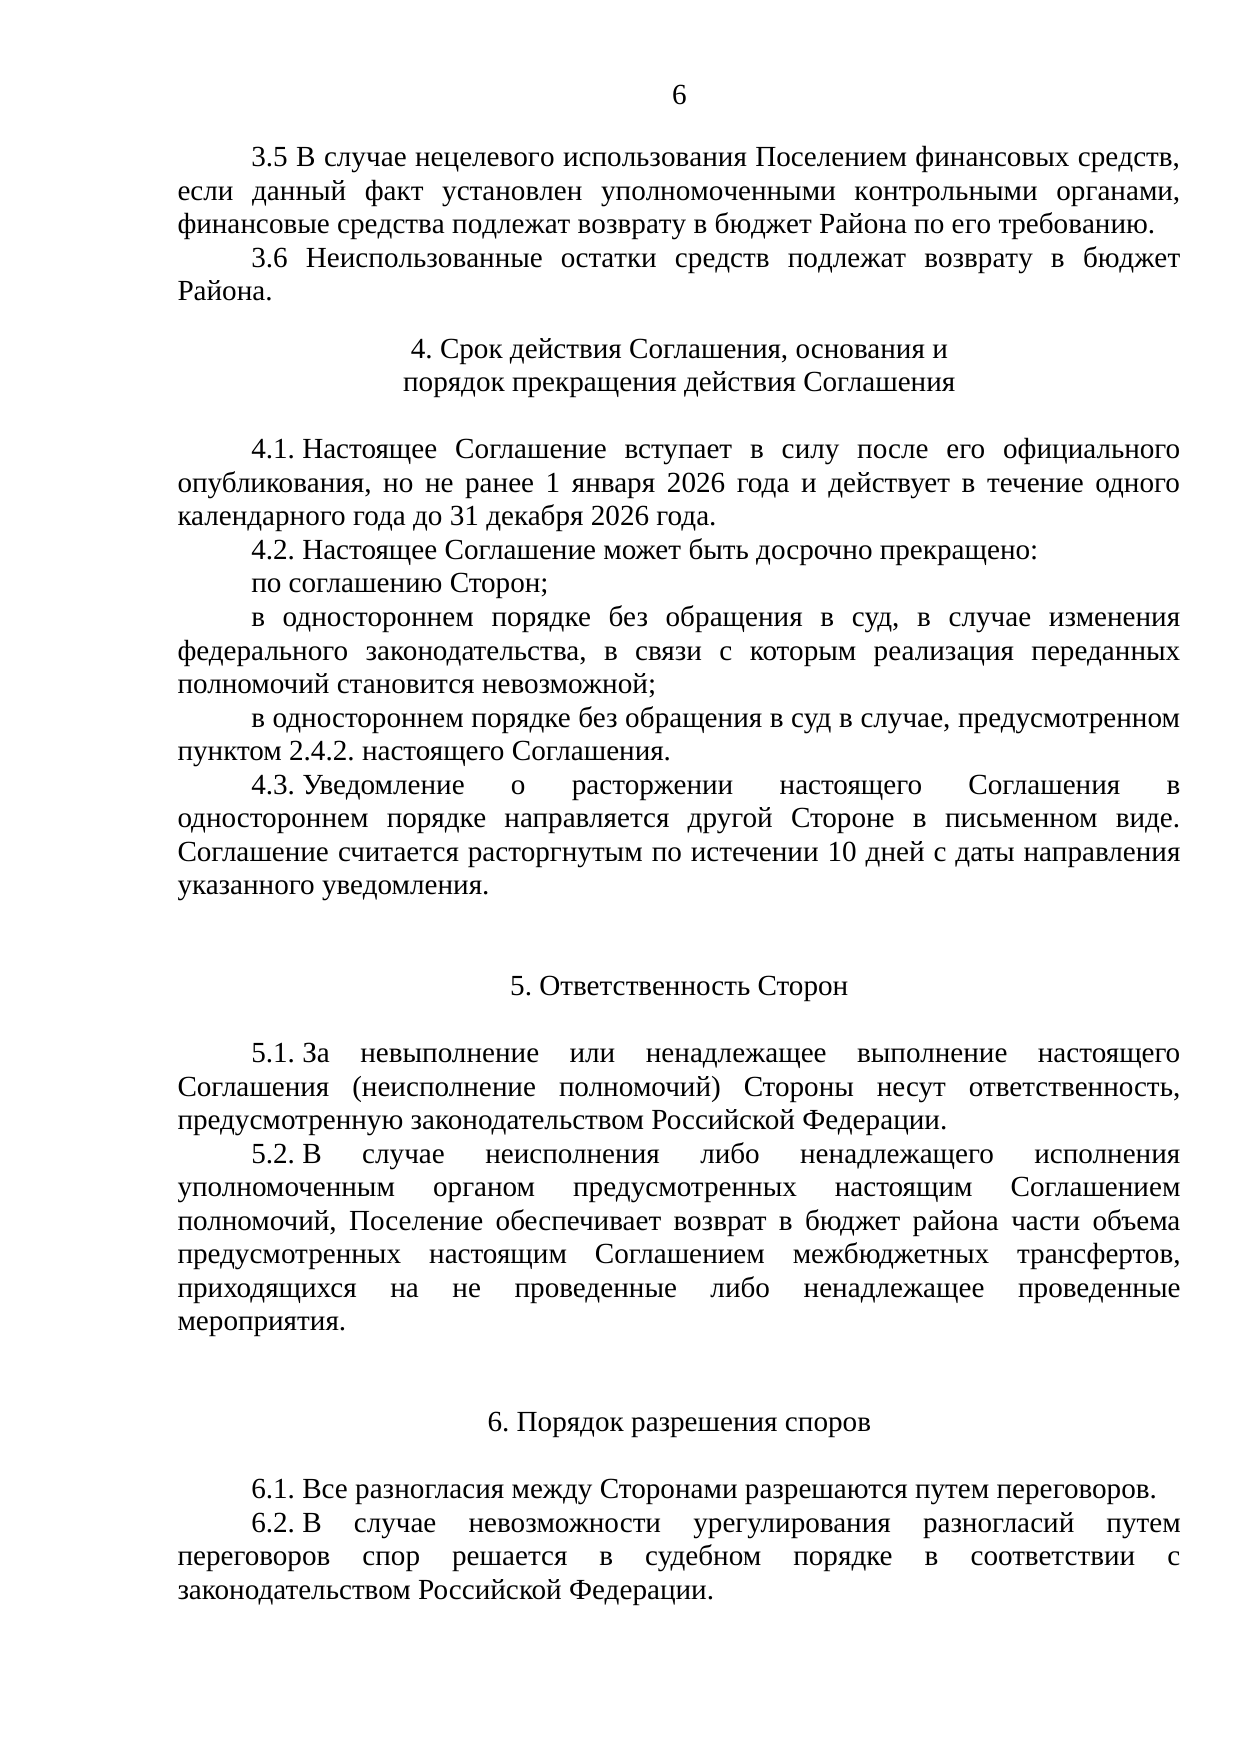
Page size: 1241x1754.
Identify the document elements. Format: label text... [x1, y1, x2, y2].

text 6. Порядок разрешения споров [177, 1404, 1181, 1438]
text 5.2. В случае неисполнения либо ненадлежащего исполнения уполномоченным органом предусмотренных настоящим Соглашением полномочий, Поселение обеспечивает возврат в бюджет района части объема предусмотренных настоящим Соглашением межбюджетных трансфертов, приходящихся на не проведенные либо ненадлежащее проведенные мероприятия. [177, 1136, 1181, 1337]
text порядок прекращения действия Соглашения [177, 364, 1181, 398]
text 5.1. За невыполнение или ненадлежащее выполнение настоящего Соглашения (неисполнение полномочий) Стороны несут ответственность, предусмотренную законодательством Российской Федерации. [177, 1035, 1181, 1136]
text 6.2. В случае невозможности урегулирования разногласий путем переговоров спор решается в судебном порядке в соответствии с законодательством Российской Федерации. [177, 1505, 1181, 1605]
text 3.5 В случае нецелевого использования Поселением финансовых средств, если данный факт установлен уполномоченными контрольными органами, финансовые средства подлежат возврату в бюджет Района по его требованию. [177, 139, 1181, 240]
text по соглашению Сторон; [177, 566, 1181, 599]
text 4.2. Настоящее Соглашение может быть досрочно прекращено: [177, 532, 1181, 566]
text 3.6 Неиспользованные остатки средств подлежат возврату в бюджет Района. [177, 240, 1181, 307]
text 4.3. Уведомление о расторжении настоящего Соглашения в одностороннем порядке направляется другой Стороне в письменном виде. Соглашение считается расторгнутым по истечении 10 дней с даты направления указанного уведомления. [177, 767, 1181, 901]
text 5. Ответственность Сторон [177, 968, 1181, 1002]
text 4. Срок действия Соглашения, основания и [177, 331, 1181, 364]
text в одностороннем порядке без обращения в суд, в случае изменения федерального законодательства, в связи с которым реализация переданных полномочий становится невозможной; [177, 599, 1181, 700]
text в одностороннем порядке без обращения в суд в случае, предусмотренном пунктом 2.4.2. настоящего Соглашения. [177, 700, 1181, 767]
text 4.1. Настоящее Соглашение вступает в силу после его официального опубликования, но не ранее 1 января 2026 года и действует в течение одного календарного года до 31 декабря 2026 года. [177, 431, 1181, 532]
text 6.1. Все разногласия между Сторонами разрешаются путем переговоров. [177, 1471, 1181, 1505]
